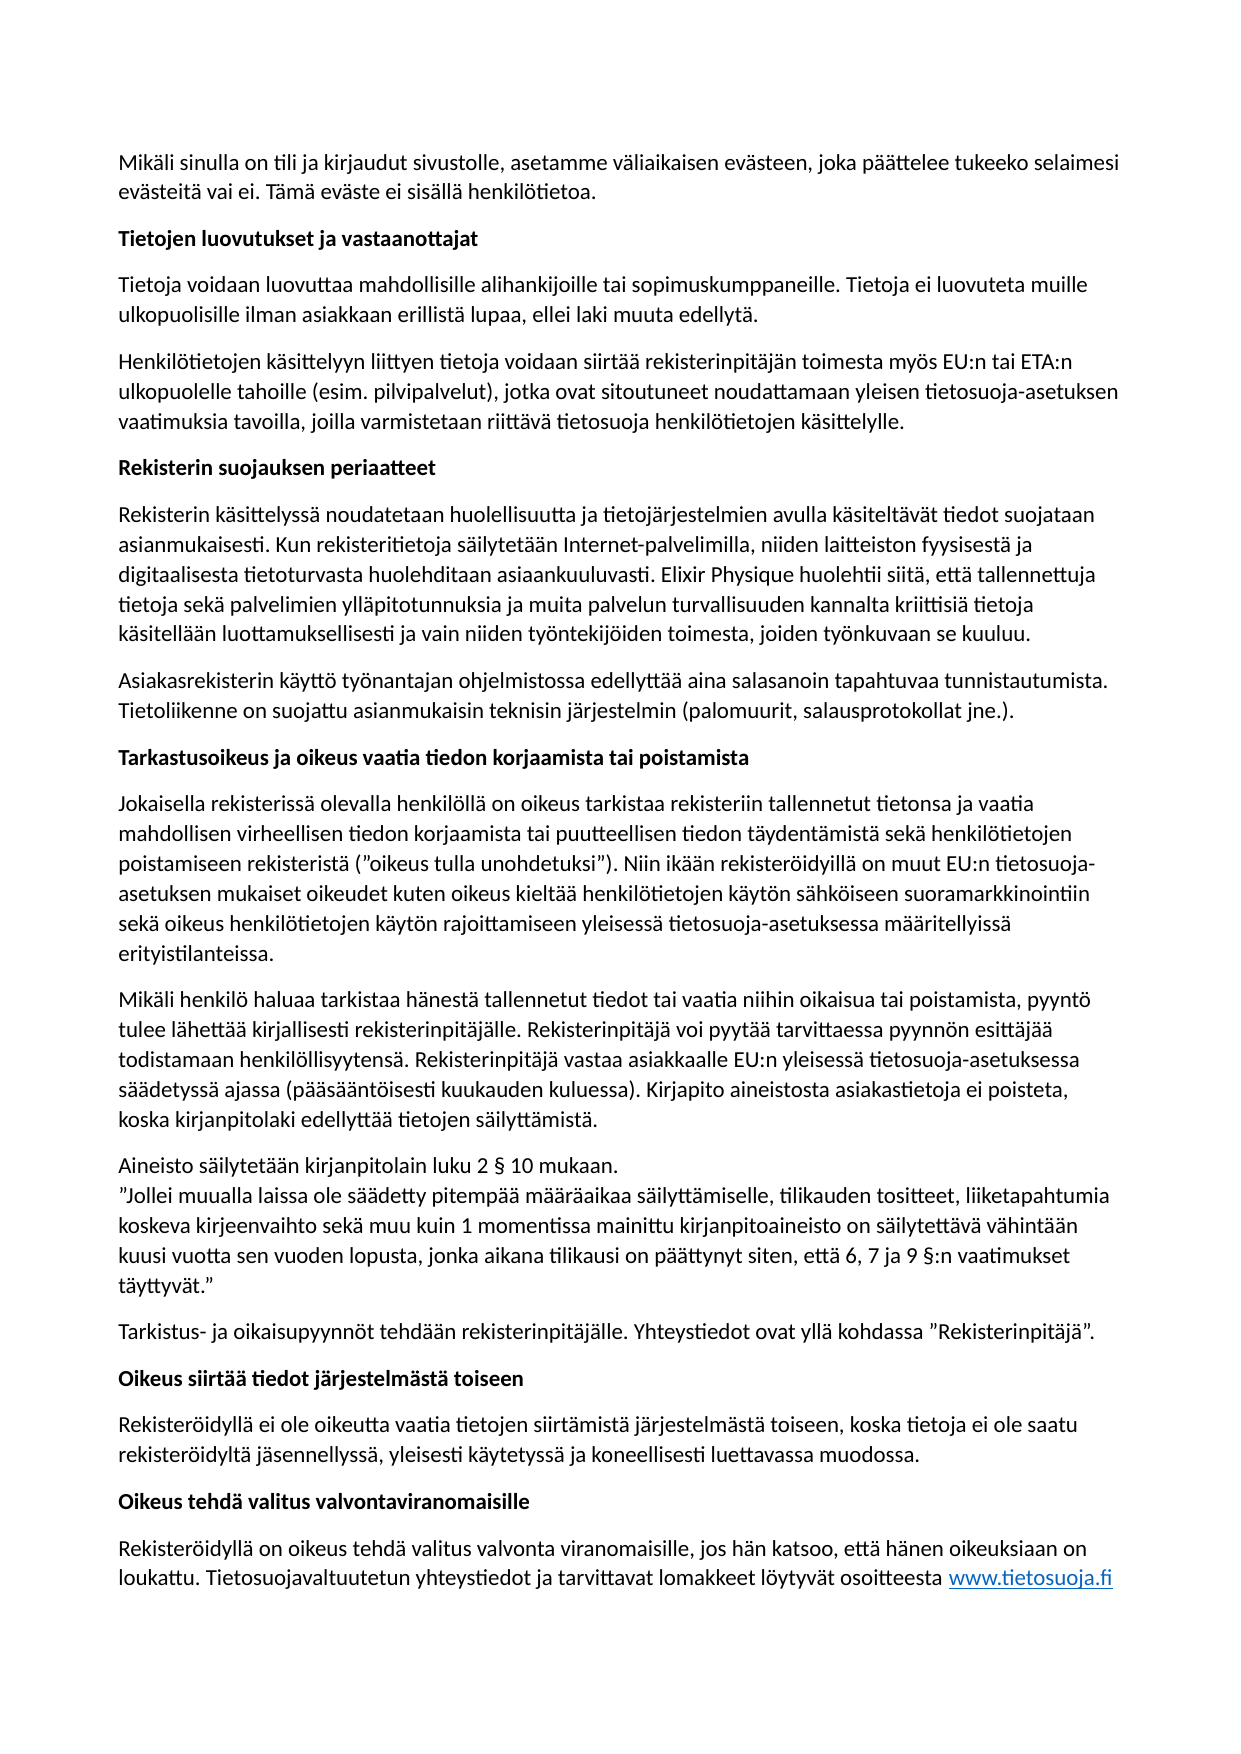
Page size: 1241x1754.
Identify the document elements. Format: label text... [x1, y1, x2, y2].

text Mikäli sinulla on tili ja kirjaudut sivustolle, asetamme väliaikaisen evästeen, joka päättelee tukeeko selaimesi evästeitä vai ei. Tämä eväste ei sisällä henkilötietoa. [118, 148, 1122, 206]
text Rekisterin käsittelyssä noudatetaan huolellisuutta ja tietojärjestelmien avulla käsiteltävät tiedot suojataan asianmukaisesti. Kun rekisteritietoja säilytetään Internet-palvelimilla, niiden laitteiston fyysisestä ja digitaalisesta tietoturvasta huolehditaan asiaankuuluvasti. Elixir Physique huolehtii siitä, että tallennettuja tietoja sekä palvelimien ylläpitotunnuksia ja muita palvelun turvallisuuden kannalta kriittisiä tietoja käsitellään luottamuksellisesti ja vain niiden työntekijöiden toimesta, joiden työnkuvaan se kuuluu. [118, 500, 1122, 648]
text Oikeus siirtää tiedot järjestelmästä toiseen [118, 1364, 1122, 1392]
text Asiakasrekisterin käyttö työnantajan ohjelmistossa edellyttää aina salasanoin tapahtuvaa tunnistautumista. Tietoliikenne on suojattu asianmukaisin teknisin järjestelmin (palomuurit, salausprotokollat jne.). [118, 666, 1122, 724]
text Tietoja voidaan luovuttaa mahdollisille alihankijoille tai sopimuskumppaneille. Tietoja ei luovuteta muille ulkopuolisille ilman asiakkaan erillistä lupaa, ellei laki muuta edellytä. [118, 271, 1122, 328]
text Rekisteröidyllä on oikeus tehdä valitus valvonta viranomaisille, jos hän katsoo, että hänen oikeuksiaan on loukattu. Tietosuojavaltuutetun yhteystiedot ja tarvittavat lomakkeet löytyvät osoitteesta www.tietosuoja.fi [118, 1534, 1122, 1592]
text Rekisterin suojauksen periaatteet [118, 453, 1122, 481]
text Tarkistus- ja oikaisupyynnöt tehdään rekisterinpitäjälle. Yhteystiedot ovat yllä kohdassa ”Rekisterinpitäjä”. [118, 1317, 1122, 1346]
text Tietojen luovutukset ja vastaanottajat [118, 224, 1122, 252]
text Oikeus tehdä valitus valvontaviranomaisille [118, 1487, 1122, 1515]
text Jokaisella rekisterissä olevalla henkilöllä on oikeus tarkistaa rekisteriin tallennetut tietonsa ja vaatia mahdollisen virheellisen tiedon korjaamista tai puutteellisen tiedon täydentämistä sekä henkilötietojen poistamiseen rekisteristä (”oikeus tulla unohdetuksi”). Niin ikään rekisteröidyillä on muut EU:n tietosuoja-asetuksen mukaiset oikeudet kuten oikeus kieltää henkilötietojen käytön sähköiseen suoramarkkinointiin sekä oikeus henkilötietojen käytön rajoittamiseen yleisessä tietosuoja-asetuksessa määritellyissä erityistilanteissa. [118, 789, 1122, 967]
text Mikäli henkilö haluaa tarkistaa hänestä tallennetut tiedot tai vaatia niihin oikaisua tai poistamista, pyyntö tulee lähettää kirjallisesti rekisterinpitäjälle. Rekisterinpitäjä voi pyytää tarvittaessa pyynnön esittäjää todistamaan henkilöllisyytensä. Rekisterinpitäjä vastaa asiakkaalle EU:n yleisessä tietosuoja-asetuksessa säädetyssä ajassa (pääsääntöisesti kuukauden kuluessa). Kirjapito aineistosta asiakastietoja ei poisteta, koska kirjanpitolaki edellyttää tietojen säilyttämistä. [118, 985, 1122, 1133]
text Tarkastusoikeus ja oikeus vaatia tiedon korjaamista tai poistamista [118, 743, 1122, 771]
text Henkilötietojen käsittelyyn liittyen tietoja voidaan siirtää rekisterinpitäjän toimesta myös EU:n tai ETA:n ulkopuolelle tahoille (esim. pilvipalvelut), jotka ovat sitoutuneet noudattamaan yleisen tietosuoja-asetuksen vaatimuksia tavoilla, joilla varmistetaan riittävä tietosuoja henkilötietojen käsittelylle. [118, 347, 1122, 435]
text Rekisteröidyllä ei ole oikeutta vaatia tietojen siirtämistä järjestelmästä toiseen, koska tietoja ei ole saatu rekisteröidyltä jäsennellyssä, yleisesti käytetyssä ja koneellisesti luettavassa muodossa. [118, 1411, 1122, 1468]
text Aineisto säilytetään kirjanpitolain luku 2 § 10 mukaan. ”Jollei muualla laissa ole säädetty pitempää määräaikaa säilyttämiselle, tilikauden tositteet, liiketapahtumia koskeva kirjeenvaihto sekä muu kuin 1 momentissa mainittu kirjanpitoaineisto on säilytettävä vähintään kuusi vuotta sen vuoden lopusta, jonka aikana tilikausi on päättynyt siten, että 6, 7 ja 9 §:n vaatimukset täyttyvät.” [118, 1151, 1122, 1299]
